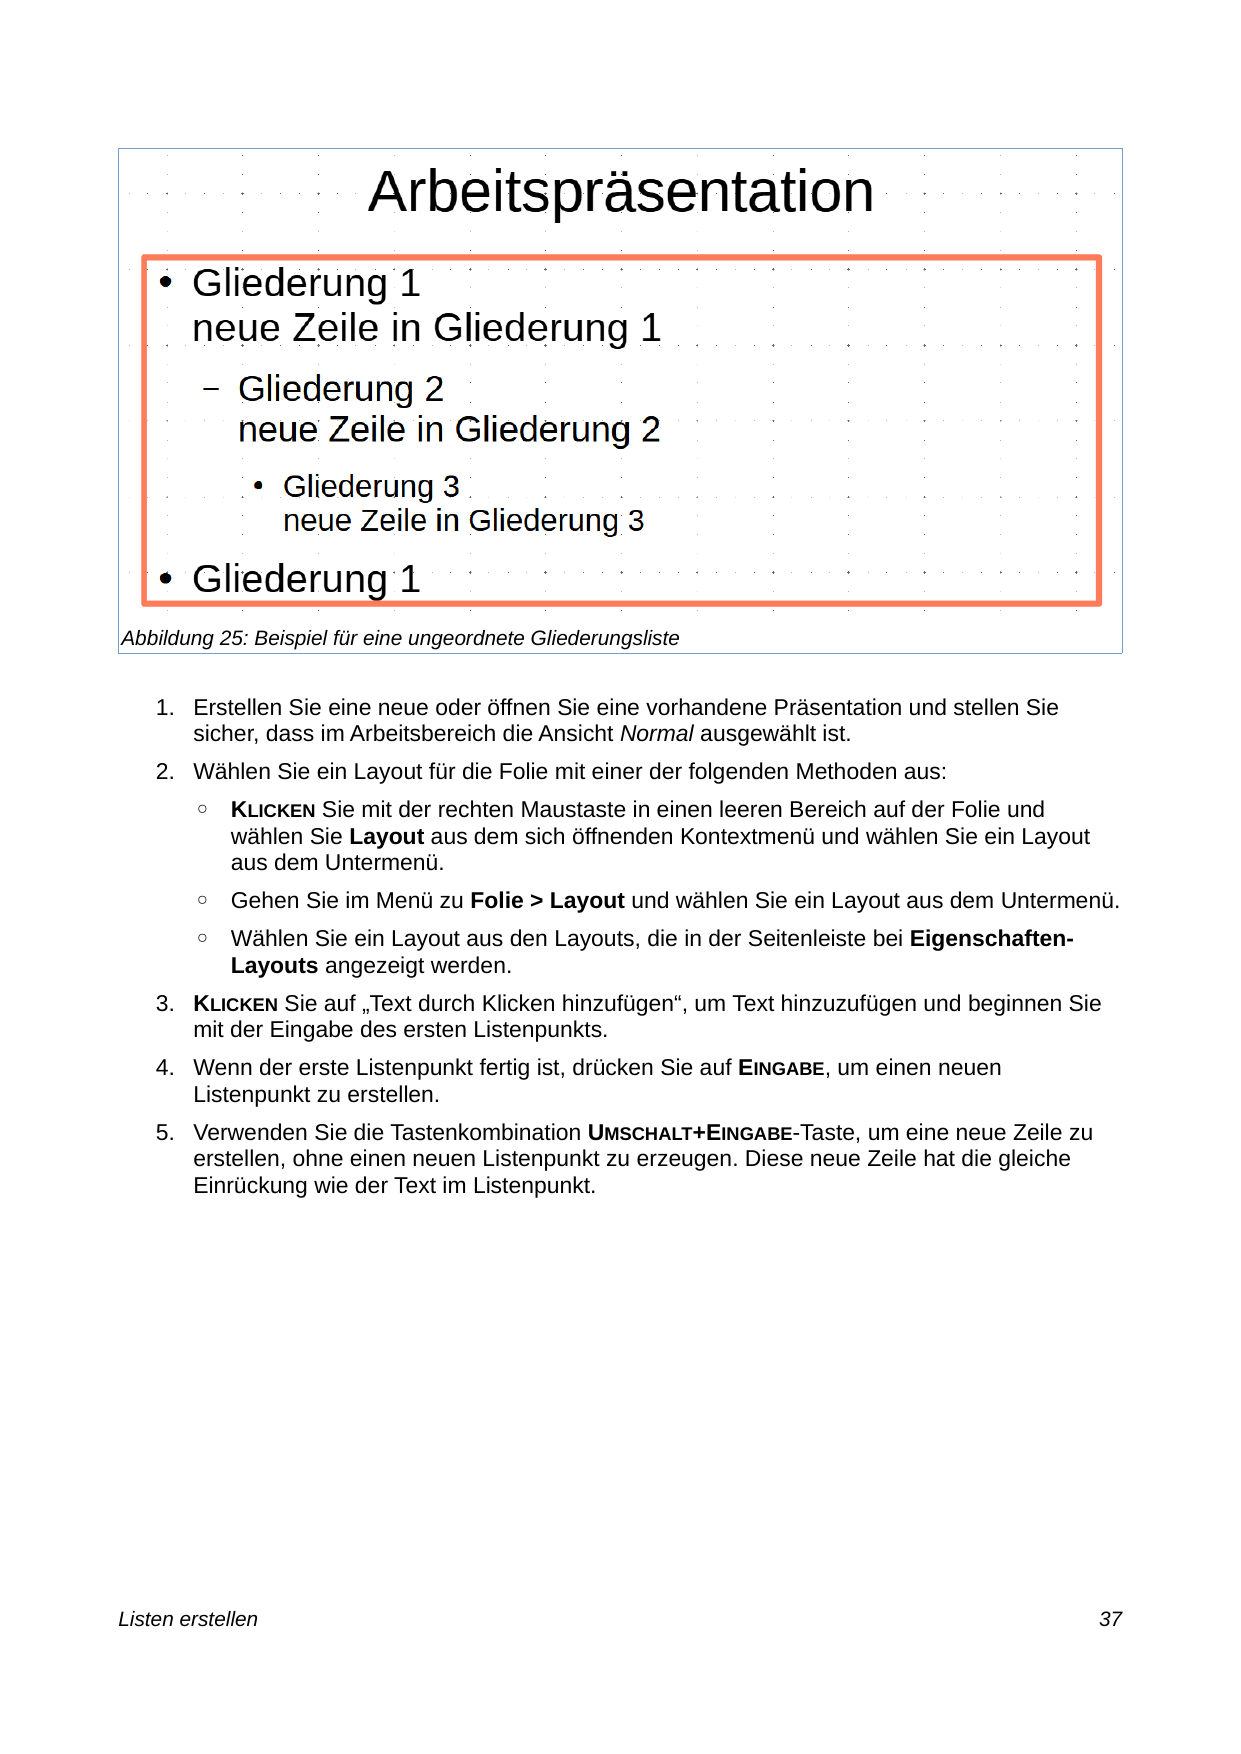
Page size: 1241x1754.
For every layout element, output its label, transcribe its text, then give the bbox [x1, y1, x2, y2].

list Klicken Sie mit der rechten Maustaste in einen leeren Bereich auf der Folie und wählen Sie Layout aus dem sich öffnenden Kontextmenü und wählen Sie ein Layout aus dem Untermenü. [193, 796, 1122, 876]
text Abbildung 25: Beispiel für eine ungeordnete Gliederungsliste [121, 626, 1119, 649]
list Wählen Sie ein Layout aus den Layouts, die in der Seitenleiste bei Eigenschaften-Layouts angezeigt werden. [193, 925, 1122, 978]
list Erstellen Sie eine neue oder öffnen Sie eine vorhandene Präsentation und stellen Sie sicher, dass im Arbeitsbereich die Ansicht Normal ausgewählt ist. [156, 694, 1122, 747]
list Wenn der erste Listenpunkt fertig ist, drücken Sie auf Eingabe, um einen neuen Listenpunkt zu erstellen. [156, 1054, 1122, 1107]
list Verwenden Sie die Tastenkombination Umschalt+Eingabe-Taste, um eine neue Zeile zu erstellen, ohne einen neuen Listenpunkt zu erzeugen. Diese neue Zeile hat die gleiche Einrückung wie der Text im Listenpunkt. [156, 1119, 1122, 1198]
list Gehen Sie im Menü zu Folie > Layout und wählen Sie ein Layout aus dem Untermenü. [193, 887, 1122, 914]
list Klicken Sie auf „Text durch Klicken hinzufügen“, um Text hinzuzufügen und beginnen Sie mit der Eingabe des ersten Listenpunkts. [156, 990, 1122, 1043]
picture [121, 150, 1119, 626]
list Wählen Sie ein Layout für die Folie mit einer der folgenden Methoden aus: [156, 758, 1122, 785]
